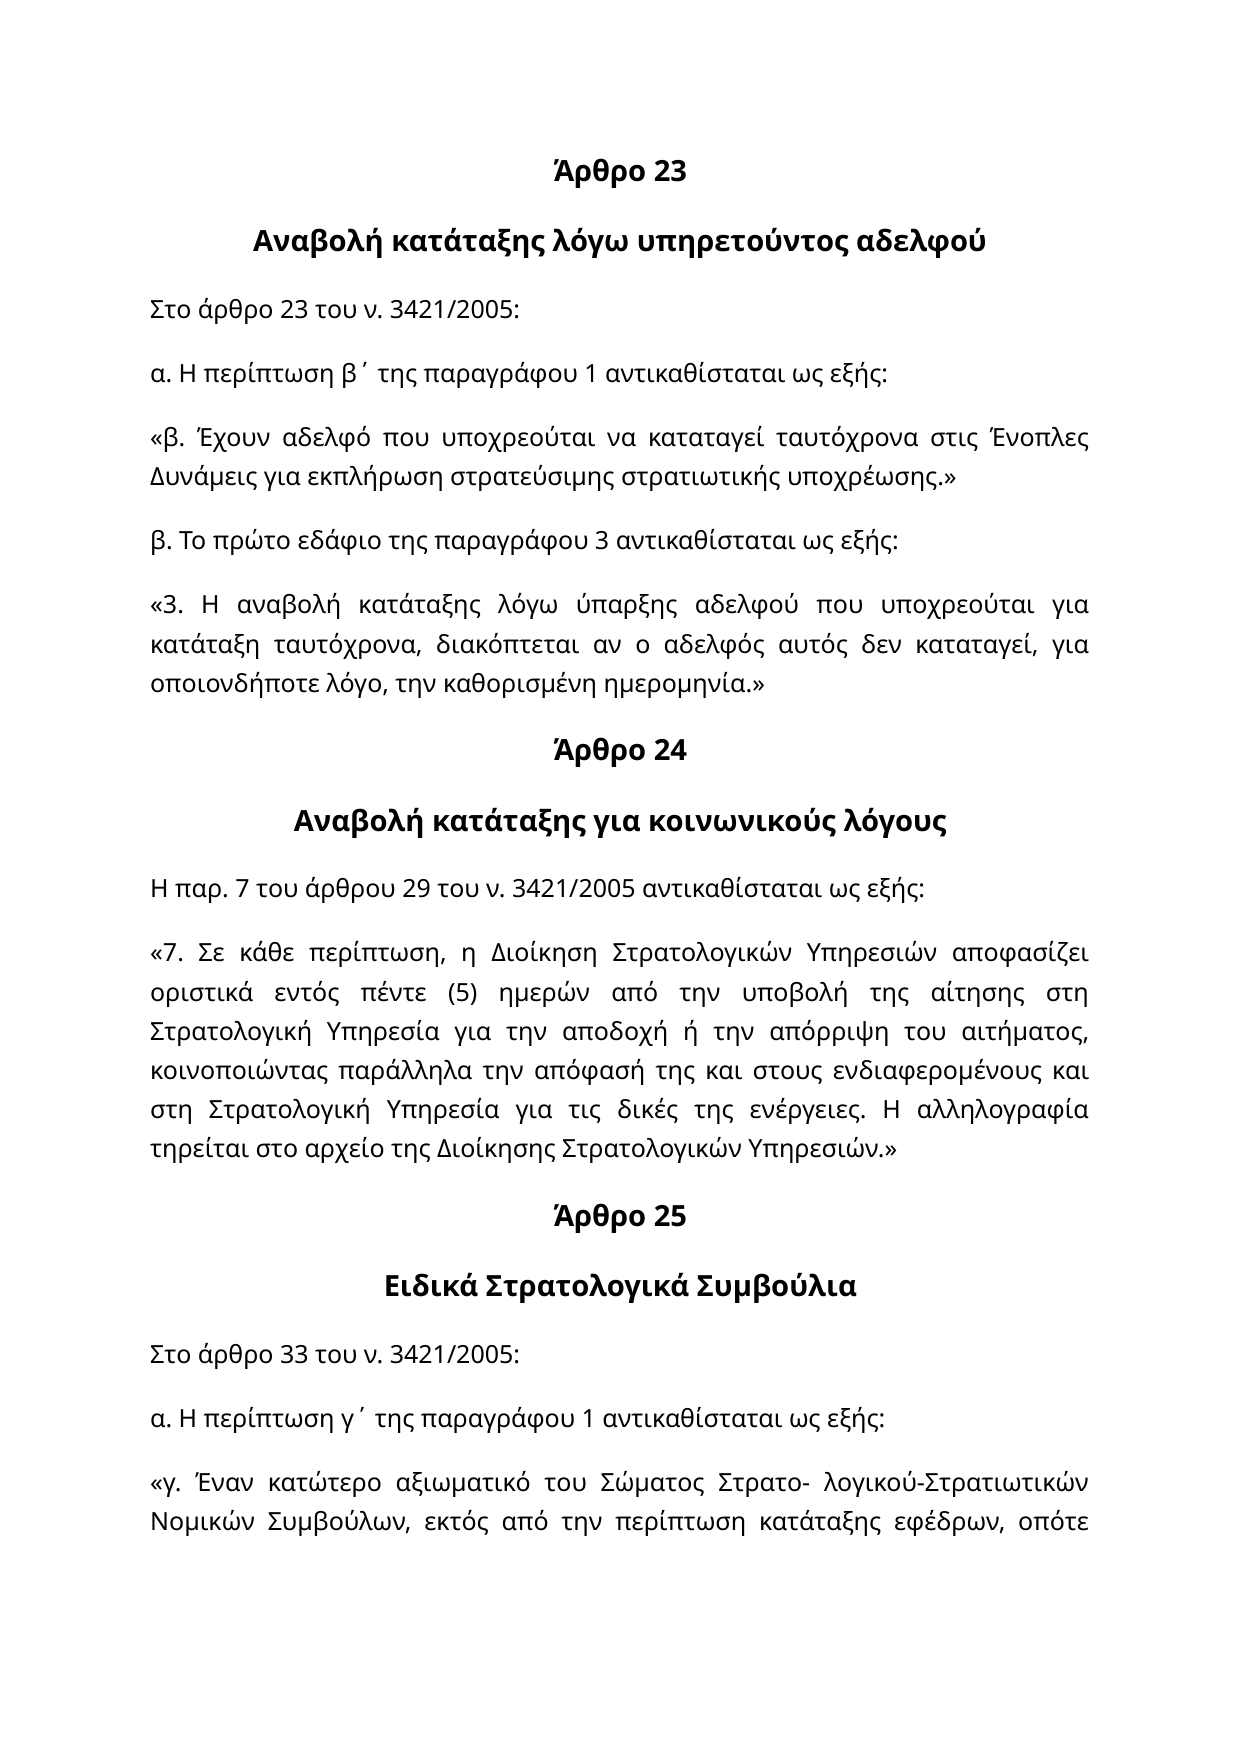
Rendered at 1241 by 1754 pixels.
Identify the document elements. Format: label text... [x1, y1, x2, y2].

text «γ. Έναν κατώτερο αξιωματικό του Σώματος Στρατο- λογικού-Στρατιωτικών Νομικών Συμβούλων, εκτός από την περίπτωση κατάταξης εφέδρων, οπότε [150, 1464, 1090, 1538]
text Στο άρθρο 23 του ν. 3421/2005: [150, 291, 1090, 325]
text «3. Η αναβολή κατάταξης λόγω ύπαρξης αδελφού που υποχρεούται για κατάταξη ταυτόχρονα, διακόπτεται αν ο αδελφός αυτός δεν καταταγεί, για οποιονδήποτε λόγο, την καθορισμένη ημερομηνία.» [150, 587, 1090, 699]
text α. Η περίπτωση β΄ της παραγράφου 1 αντικαθίσταται ως εξής: [150, 355, 1090, 389]
subtitle Άρθρο 24 [150, 729, 1090, 769]
subtitle Ειδικά Στρατολογικά Συμβούλια [150, 1266, 1090, 1305]
text Η παρ. 7 του άρθρου 29 του ν. 3421/2005 αντικαθίσταται ως εξής: [150, 871, 1090, 905]
text «7. Σε κάθε περίπτωση, η Διοίκηση Στρατολογικών Υπηρεσιών αποφασίζει οριστικά εντός πέντε (5) ημερών από την υποβολή της αίτησης στη Στρατολογική Υπηρεσία για την αποδοχή ή την απόρριψη του αιτήματος, κοινοποιώντας παράλληλα την απόφασή της και στους ενδιαφερομένους και στη Στρατολογική Υπηρεσία για τις δικές της ενέργειες. Η αλληλογραφία τηρείται στο αρχείο της Διοίκησης Στρατολογικών Υπηρεσιών.» [150, 935, 1090, 1165]
subtitle Άρθρο 23 [150, 150, 1090, 190]
subtitle Αναβολή κατάταξης λόγω υπηρετούντος αδελφού [150, 221, 1090, 260]
text α. Η περίπτωση γ΄ της παραγράφου 1 αντικαθίσταται ως εξής: [150, 1400, 1090, 1434]
text β. Το πρώτο εδάφιο της παραγράφου 3 αντικαθίσταται ως εξής: [150, 523, 1090, 557]
text Στο άρθρο 33 του ν. 3421/2005: [150, 1336, 1090, 1370]
text «β. Έχουν αδελφό που υποχρεούται να καταταγεί ταυτόχρονα στις Ένοπλες Δυνάμεις για εκπλήρωση στρατεύσιμης στρατιωτικής υποχρέωσης.» [150, 419, 1090, 493]
subtitle Αναβολή κατάταξης για κοινωνικούς λόγους [150, 800, 1090, 840]
subtitle Άρθρο 25 [150, 1195, 1090, 1235]
